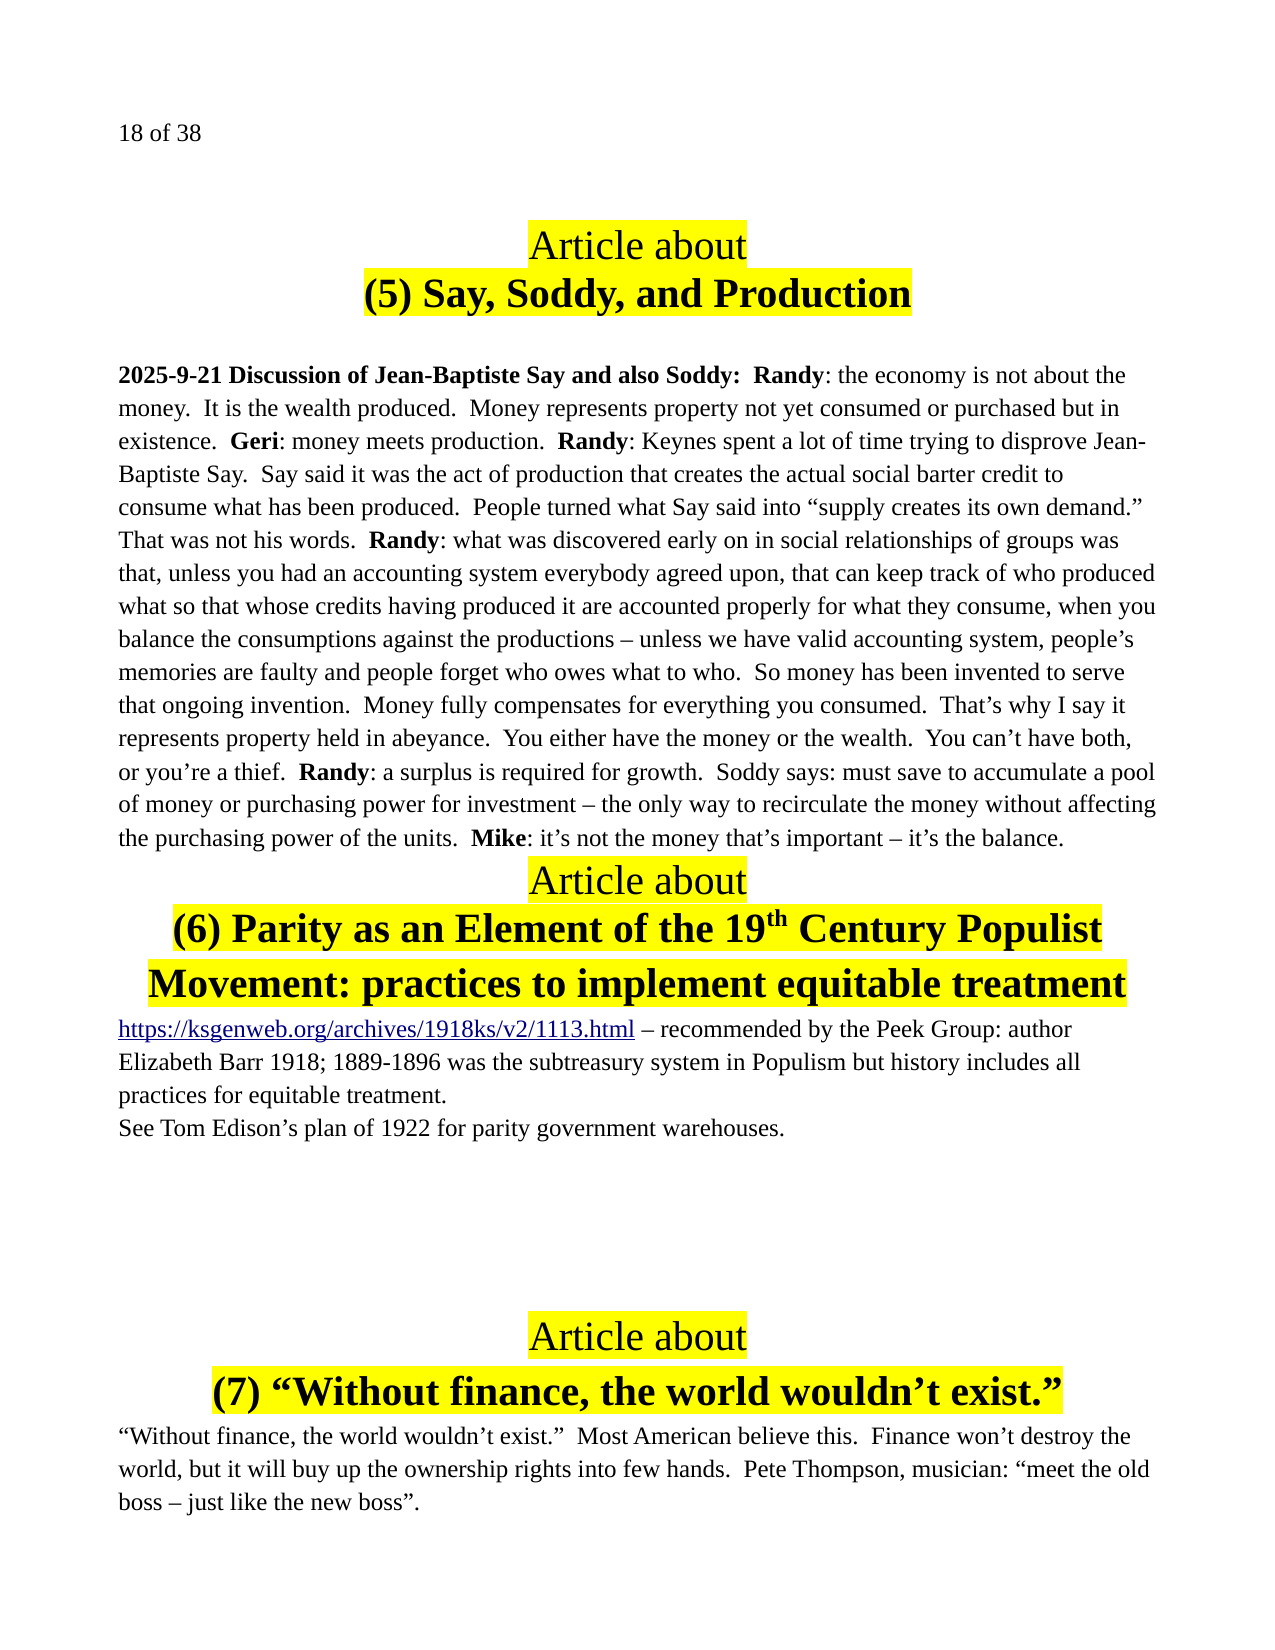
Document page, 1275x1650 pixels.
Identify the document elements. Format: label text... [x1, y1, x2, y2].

text Article about [118, 856, 1157, 903]
text Article about [118, 220, 1157, 268]
text 2025-9-21 Discussion of Jean-Baptiste Say and also Soddy: Randy: the economy is not about the money. It is the wealth produced. Money represents property not yet consumed or purchased but in existence. Geri: money meets production. Randy: Keynes spent a lot of time trying to disprove Jean-Baptiste Say. Say said it was the act of production that creates the actual social barter credit to consume what has been produced. People turned what Say said into “supply creates its own demand.” That was not his words. Randy: what was discovered early on in social relationships of groups was that, unless you had an accounting system everybody agreed upon, that can keep track of who produced what so that whose credits having produced it are accounted properly for what they consume, when you balance the consumptions against the productions – unless we have valid accounting system, people’s memories are faulty and people forget who owes what to who. So money has been invented to serve that ongoing invention. Money fully compensates for everything you consumed. That’s why I say it represents property held in abeyance. You either have the money or the wealth. You can’t have both, or you’re a thief. Randy: a surplus is required for growth. Soddy says: must save to accumulate a pool of money or purchasing power for investment – the only way to recirculate the money without affecting the purchasing power of the units. Mike: it’s not the money that’s important – it’s the balance. [118, 360, 1157, 851]
text “Without finance, the world wouldn’t exist.” Most American believe this. Finance won’t destroy the world, but it will buy up the ownership rights into few hands. Pete Thompson, musician: “meet the old boss – just like the new boss”. [118, 1421, 1157, 1516]
text Article about [118, 1311, 1157, 1359]
text (5) Say, Soddy, and Production [118, 268, 1157, 316]
text (7) “Without finance, the world wouldn’t exist.” [118, 1366, 1157, 1414]
text https://ksgenweb.org/archives/1918ks/v2/1113.html – recommended by the Peek Group: author Elizabeth Barr 1918; 1889-1896 was the subtreasury system in Populism but history includes all practices for equitable treatment. [118, 1014, 1157, 1108]
text (6) Parity as an Element of the 19th Century Populist Movement: practices to implement equitable treatment [118, 903, 1157, 1007]
text See Tom Edison’s plan of 1922 for parity government warehouses. [118, 1113, 1157, 1142]
